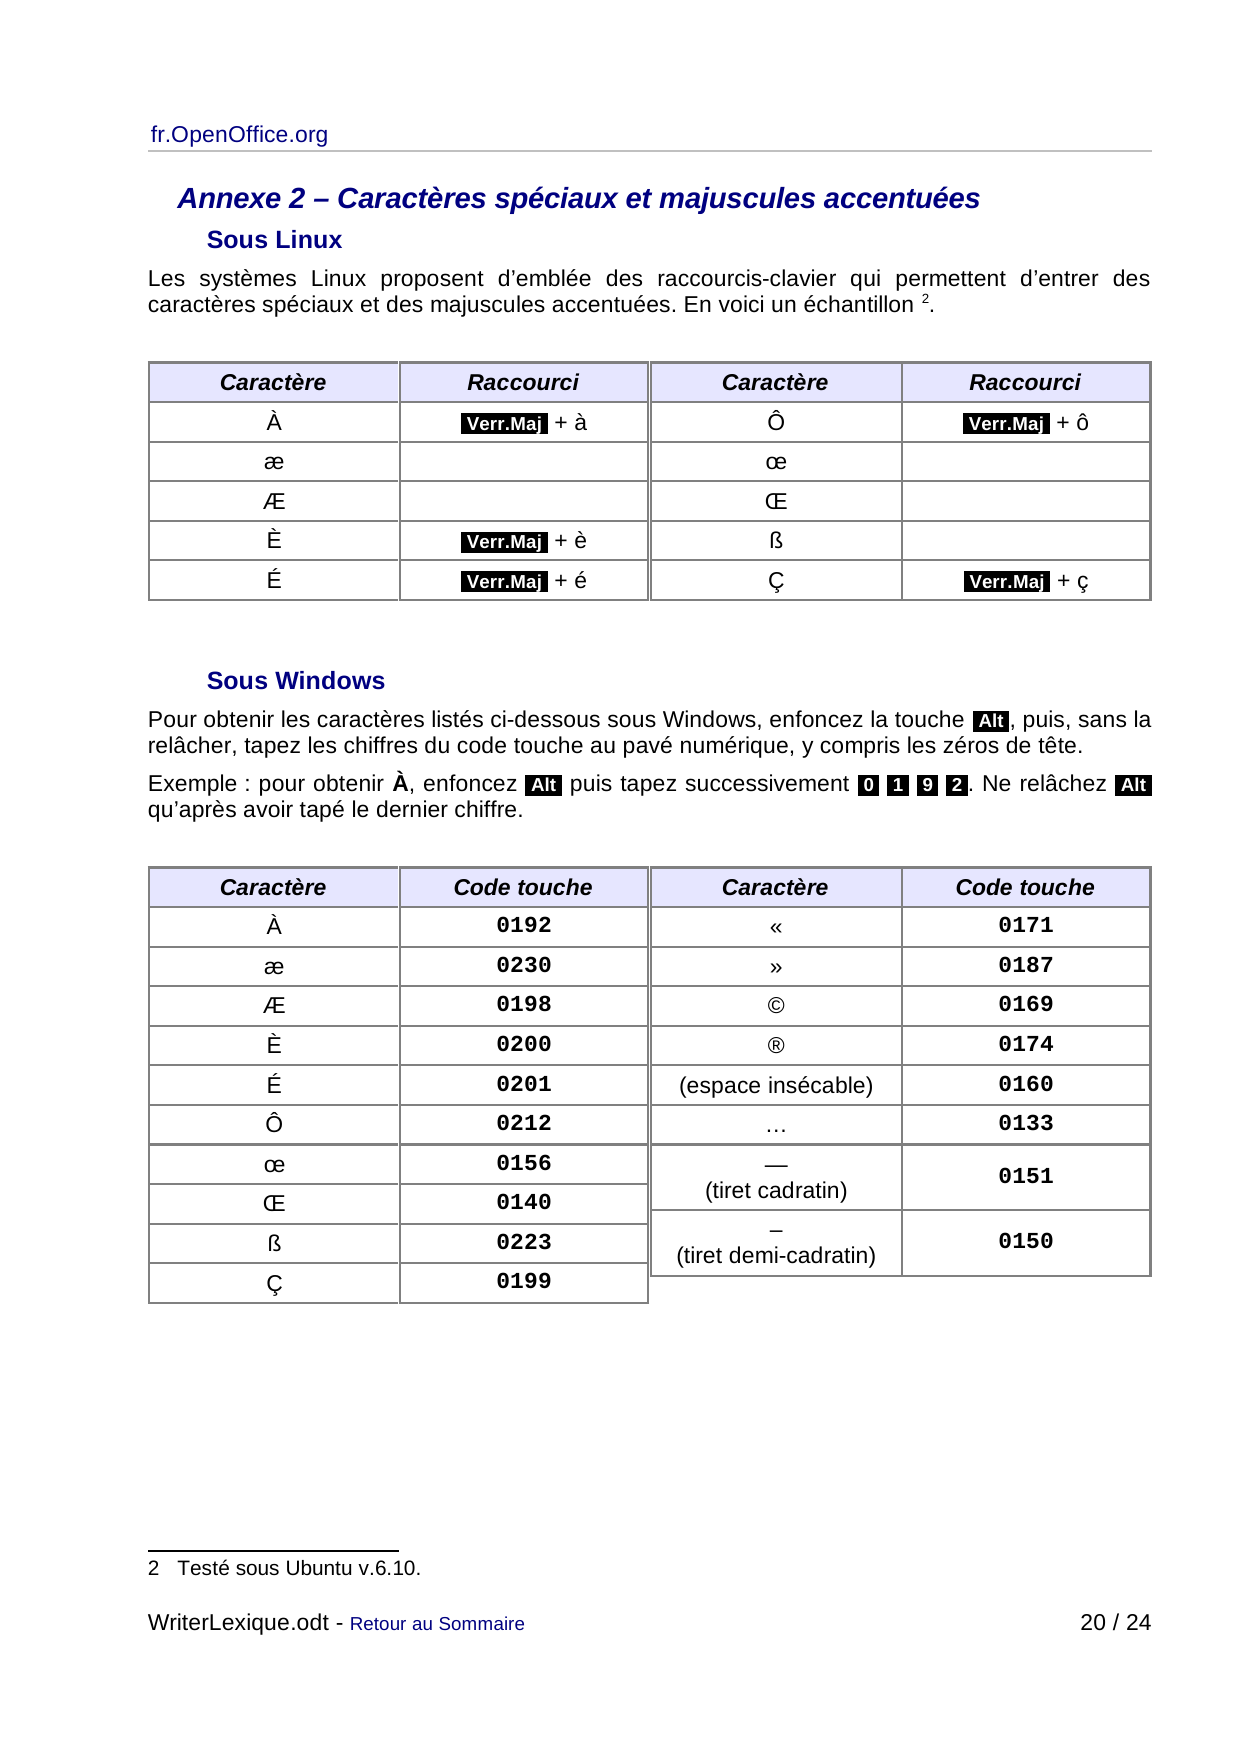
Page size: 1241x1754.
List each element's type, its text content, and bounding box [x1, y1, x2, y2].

text Testé sous Ubuntu v.6.10. [148, 1557, 1152, 1580]
table_cell 0156 [401, 1146, 647, 1183]
table_cell Verr.Maj + à [401, 403, 647, 441]
table_cell [903, 443, 1149, 480]
table_header Raccourci [903, 364, 1149, 401]
table_cell [401, 482, 647, 520]
table_cell 0187 [903, 948, 1149, 985]
table_cell 0140 [401, 1185, 647, 1223]
table_cell æ [150, 443, 398, 480]
table_header Caractère [652, 869, 901, 906]
table_cell Ô [652, 403, 901, 441]
table_cell … [652, 1106, 901, 1143]
table_cell ß [150, 1225, 398, 1262]
table_cell 0223 [401, 1225, 647, 1262]
table_cell ß [652, 522, 901, 559]
table_cell À [150, 908, 398, 946]
table_header Code touche [903, 869, 1149, 906]
table_cell » [652, 948, 901, 985]
table_cell Verr.Maj + è [401, 522, 647, 559]
table_cell À [150, 403, 398, 441]
table_cell 0133 [903, 1106, 1149, 1143]
table_cell 0201 [401, 1066, 647, 1104]
text Sous Windows [207, 667, 1152, 695]
table_cell 0160 [903, 1066, 1149, 1104]
table_cell È [150, 522, 398, 559]
table_cell [903, 482, 1149, 520]
table_cell È [150, 1027, 398, 1064]
table_cell – (tiret demi-cadratin) [652, 1211, 901, 1275]
table_cell æ [150, 948, 398, 985]
table_cell [903, 522, 1149, 559]
table_cell Æ [150, 987, 398, 1025]
table_cell (espace insécable) [652, 1066, 901, 1104]
table_header Raccourci [401, 364, 647, 401]
text Exemple : pour obtenir À, enfoncez Alt puis tapez successivement 0 1 9 2 . Ne relâchez Alt qu’après avoir tapé le dernier chiffre. [148, 771, 1152, 823]
table_cell Œ [150, 1185, 398, 1223]
table_cell Æ [150, 482, 398, 520]
table_cell 0200 [401, 1027, 647, 1064]
table_cell Ô [150, 1106, 398, 1143]
table_header Code touche [401, 869, 647, 906]
table_cell 0199 [401, 1264, 647, 1302]
text Pour obtenir les caractères listés ci-dessous sous Windows, enfoncez la touche Alt , puis, sans la relâcher, tapez les chiffres du code touche au pavé numérique, y compris les zéros de tête. [148, 707, 1152, 759]
table_cell 0174 [903, 1027, 1149, 1064]
table_cell — (tiret cadratin) [652, 1146, 901, 1209]
table_cell ® [652, 1027, 901, 1064]
table_cell « [652, 908, 901, 946]
table_cell Ç [150, 1264, 398, 1302]
table_header Caractère [652, 364, 901, 401]
text Sous Linux [207, 226, 1152, 254]
table_cell É [150, 561, 398, 599]
table_cell 0230 [401, 948, 647, 985]
table_cell œ [150, 1146, 398, 1183]
table_cell Œ [652, 482, 901, 520]
subtitle Annexe 2 – Caractères spéciaux et majuscules accentuées [177, 182, 1152, 214]
table_header Caractère [150, 364, 398, 401]
table_cell Ç [652, 561, 901, 599]
table_cell É [150, 1066, 398, 1104]
table_cell 0212 [401, 1106, 647, 1143]
table_header Caractère [150, 869, 398, 906]
table_cell œ [652, 443, 901, 480]
table_cell Verr.Maj + é [401, 561, 647, 599]
table_cell 0198 [401, 987, 647, 1025]
text Les systèmes Linux proposent d’emblée des raccourcis-clavier qui permettent d’entrer des caractères spéciaux et des majuscules accentuées. En voici un échantillon . [148, 266, 1152, 318]
table_cell 0171 [903, 908, 1149, 946]
table_cell [401, 443, 647, 480]
table_cell Verr.Maj + ô [903, 403, 1149, 441]
table_cell 0150 [903, 1211, 1149, 1275]
table_cell © [652, 987, 901, 1025]
table_cell 0169 [903, 987, 1149, 1025]
table_cell 0192 [401, 908, 647, 946]
table_cell 0151 [903, 1146, 1149, 1209]
table_cell Verr.Maj + ç [903, 561, 1149, 599]
